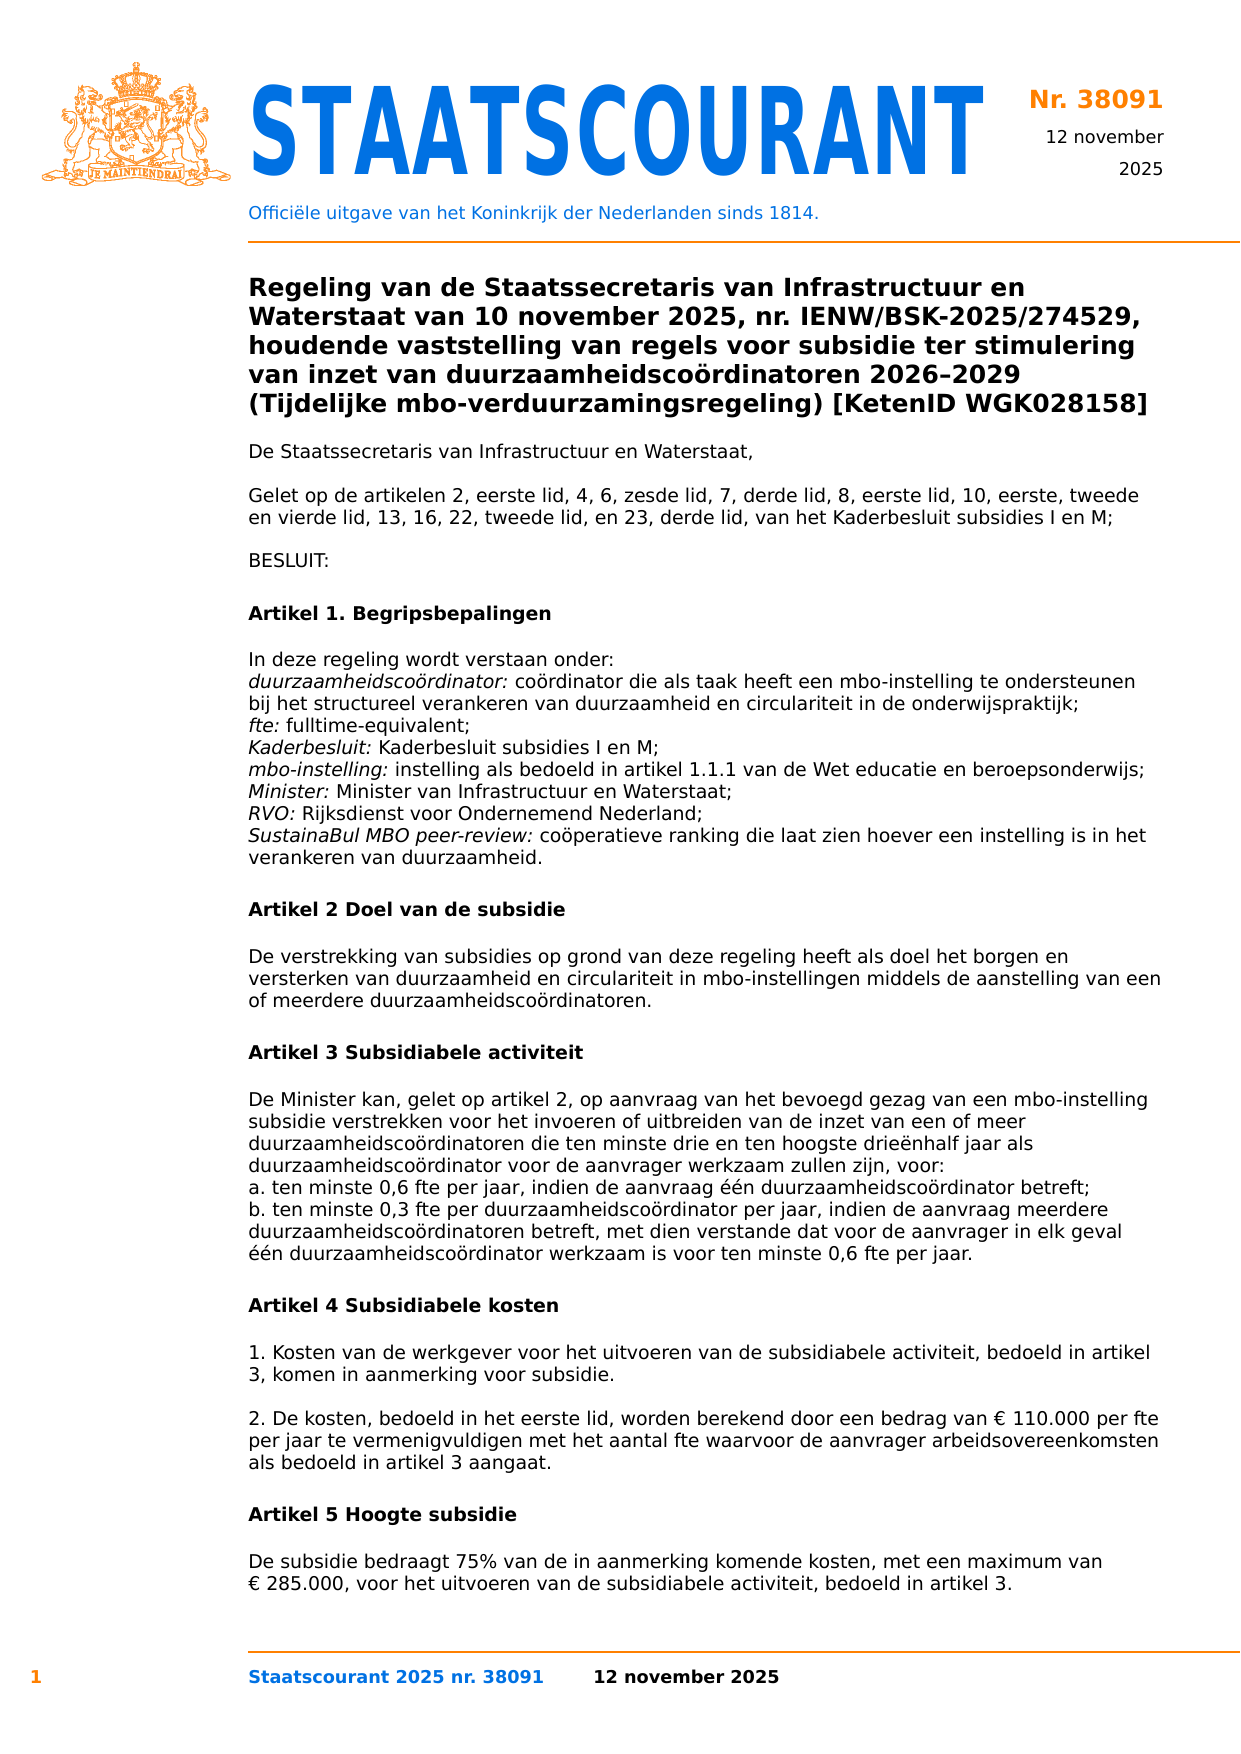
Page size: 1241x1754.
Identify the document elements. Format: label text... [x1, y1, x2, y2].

text a. ten minste 0,6 fte per jaar, indien de aanvraag één duurzaamheidscoördinator betreft; [248, 1177, 1163, 1199]
text De verstrekking van subsidies op grond van deze regeling heeft als doel het borgen en versterken van duurzaamheid en circulariteit in mbo-instellingen middels de aanstelling van een of meerdere duurzaamheidscoördinatoren. [248, 946, 1163, 1012]
text RVO: Rijksdienst voor Ondernemend Nederland; [248, 803, 1163, 825]
text De subsidie bedraagt 75% van de in aanmerking komende kosten, met een maximum van € 285.000, voor het uitvoeren van de subsidiabele activiteit, bedoeld in artikel 3. [248, 1551, 1163, 1594]
text Gelet op de artikelen 2, eerste lid, 4, 6, zesde lid, 7, derde lid, 8, eerste lid, 10, eerste, tweede en vierde lid, 13, 16, 22, tweede lid, en 23, derde lid, van het Kaderbesluit subsidies I en M; [248, 484, 1163, 528]
table_header STAATSCOURANT [248, 62, 998, 203]
subtitle Artikel 4 Subsidiabele kosten [248, 1295, 1163, 1317]
subtitle Artikel 5 Hoogte subsidie [248, 1504, 1163, 1526]
text De Staatssecretaris van Infrastructuur en Waterstaat, [248, 441, 1163, 463]
text BESLUIT: [248, 550, 1163, 572]
subtitle Regeling van de Staatssecretaris van Infrastructuur en Waterstaat van 10 november 2025, nr. IENW/BSK-2025/274529, houdende vaststelling van regels voor subsidie ter stimulering van inzet van duurzaamheidscoördinatoren 2026–2029 (Tijdelijke mbo-verduurzamingsregeling) [KetenID WGK028158] [248, 273, 1163, 419]
subtitle Artikel 3 Subsidiabele activiteit [248, 1042, 1163, 1064]
text SustainaBul MBO peer-review: coöperatieve ranking die laat zien hoever een instelling is in het verankeren van duurzaamheid. [248, 825, 1163, 869]
table_cell 2025 [998, 153, 1240, 203]
text mbo-instelling: instelling als bedoeld in artikel 1.1.1 van de Wet educatie en beroepsonderwijs; [248, 759, 1163, 781]
text duurzaamheidscoördinator: coördinator die als taak heeft een mbo-instelling te ondersteunen bij het structureel verankeren van duurzaamheid en circulariteit in de onderwijspraktijk; [248, 671, 1163, 715]
text Minister: Minister van Infrastructuur en Waterstaat; [248, 781, 1163, 803]
text 1. Kosten van de werkgever voor het uitvoeren van de subsidiabele activiteit, bedoeld in artikel 3, komen in aanmerking voor subsidie. [248, 1342, 1163, 1386]
subtitle Artikel 1. Begripsbepalingen [248, 602, 1163, 624]
table_cell Officiële uitgave van het Koninkrijk der Nederlanden sinds 1814. [248, 203, 1240, 241]
table_header [25, 62, 248, 241]
subtitle Artikel 2 Doel van de subsidie [248, 899, 1163, 921]
text Kaderbesluit: Kaderbesluit subsidies I en M; [248, 737, 1163, 759]
text In deze regeling wordt verstaan onder: [248, 649, 1163, 671]
text b. ten minste 0,3 fte per duurzaamheidscoördinator per jaar, indien de aanvraag meerdere duurzaamheidscoördinatoren betreft, met dien verstande dat voor de aanvrager in elk geval één duurzaamheidscoördinator werkzaam is voor ten minste 0,6 fte per jaar. [248, 1199, 1163, 1265]
text De Minister kan, gelet op artikel 2, op aanvraag van het bevoegd gezag van een mbo-instelling subsidie verstrekken voor het invoeren of uitbreiden van de inzet van een of meer duurzaamheidscoördinatoren die ten minste drie en ten hoogste drieënhalf jaar als duurzaamheidscoördinator voor de aanvrager werkzaam zullen zijn, voor: [248, 1089, 1163, 1177]
text fte: fulltime-equivalent; [248, 715, 1163, 737]
table_header Nr. 38091 [998, 62, 1240, 121]
picture [41, 62, 231, 186]
table_cell 12 november [998, 121, 1240, 153]
text 2. De kosten, bedoeld in het eerste lid, worden berekend door een bedrag van € 110.000 per fte per jaar te vermenigvuldigen met het aantal fte waarvoor de aanvrager arbeidsovereenkomsten als bedoeld in artikel 3 aangaat. [248, 1408, 1163, 1474]
